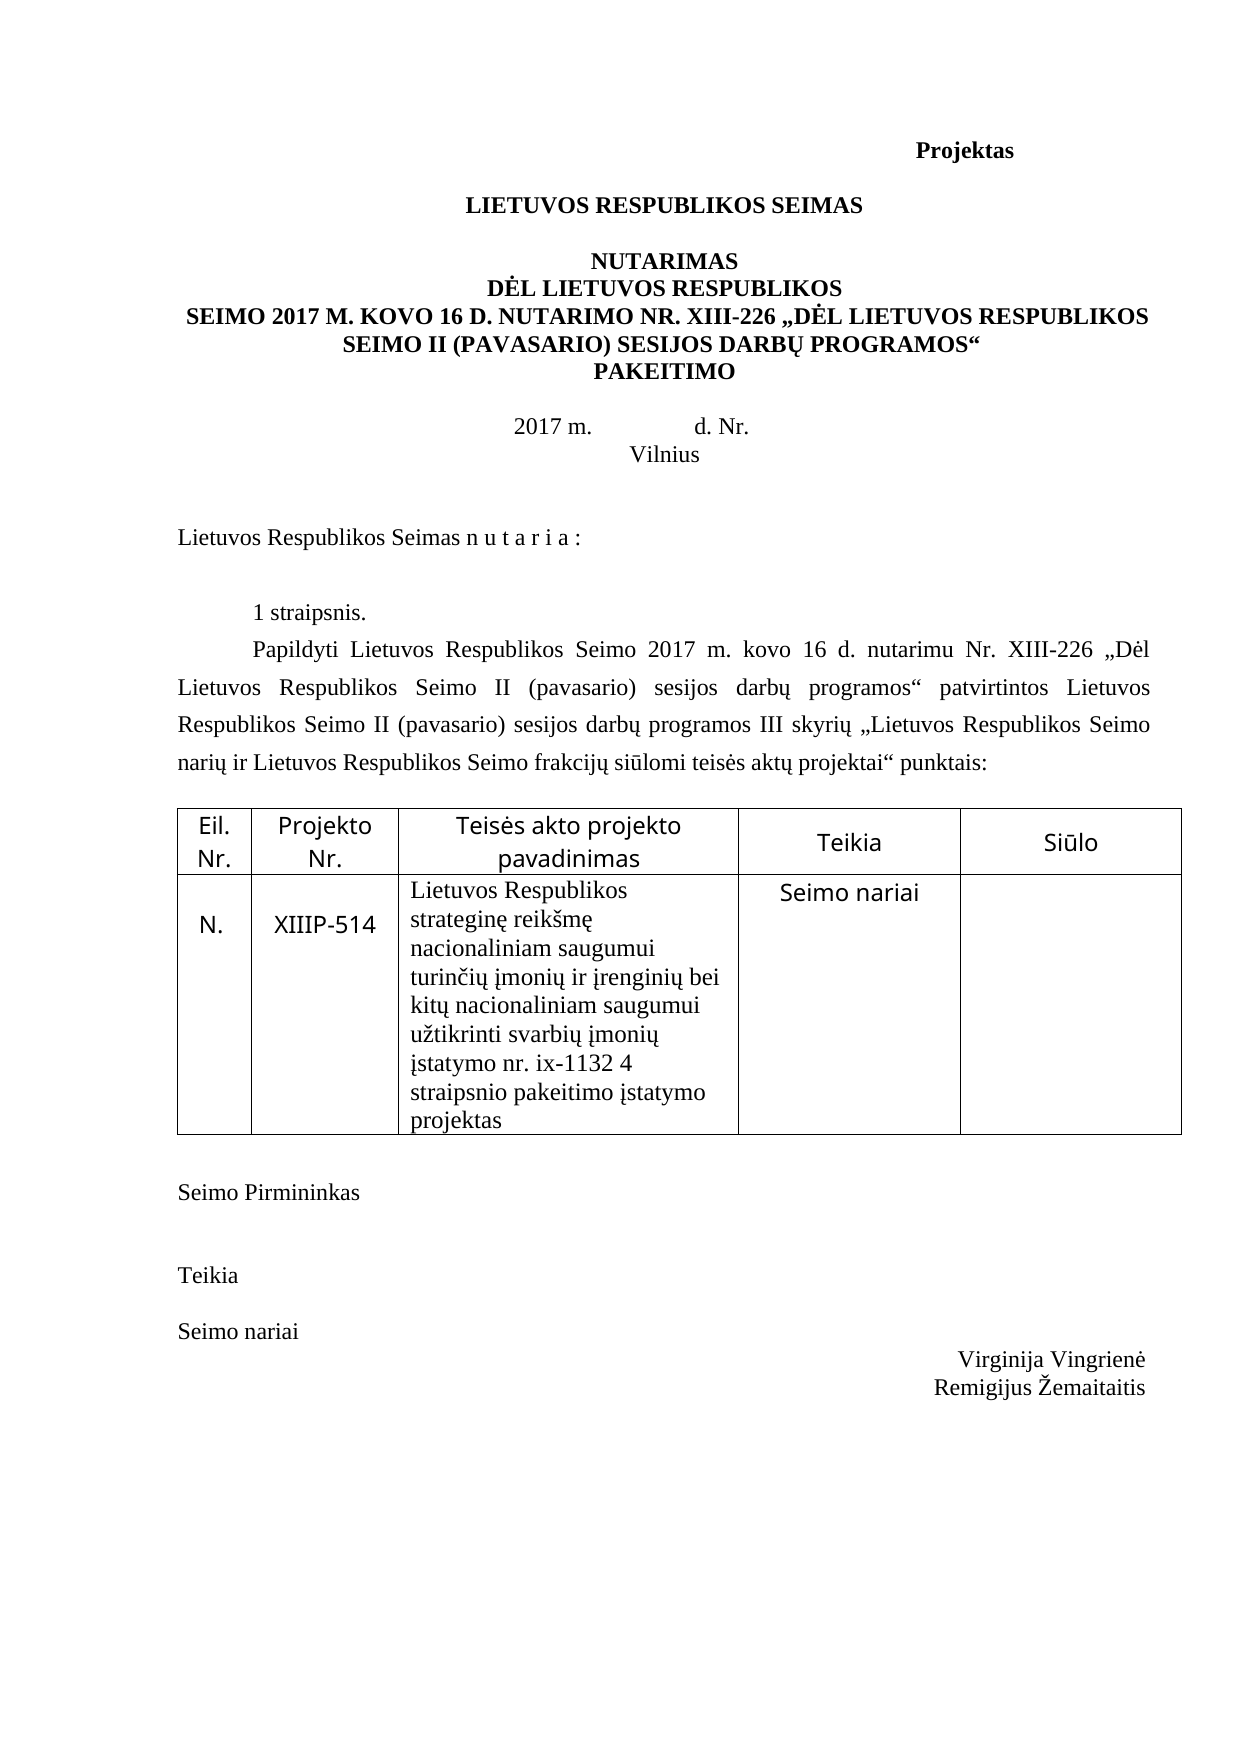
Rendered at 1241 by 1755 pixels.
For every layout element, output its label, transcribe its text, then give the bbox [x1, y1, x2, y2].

text LIETUVOS RESPUBLIKOS SEIMAS [177, 192, 1152, 219]
table_header Projekto Nr. [252, 809, 398, 874]
text Virginija Vingrienė [177, 1345, 1152, 1372]
table_header Eil. Nr. [178, 809, 251, 874]
text NUTARIMAS [177, 247, 1152, 274]
table_cell XIIIP-514 [252, 875, 398, 1134]
text PAKEITIMO [177, 357, 1152, 385]
text Seimo nariai [177, 1317, 1152, 1345]
text Lietuvos Respublikos Seimas n u t a r i a : [177, 523, 1152, 550]
table_header Siūlo [961, 809, 1181, 874]
text Seimo Pirmininkas [177, 1178, 1152, 1206]
table_cell [961, 875, 1181, 1134]
text SEIMO 2017 M. KOVO 16 D. NUTARIMO NR. XIII-226 „DĖL LIETUVOS RESPUBLIKOS SEIMO II (PAVASARIO) SESIJOS DARBŲ PROGRAMOS“ [177, 302, 1152, 357]
table_header Teikia [739, 809, 960, 874]
table_header Teisės akto projekto pavadinimas [399, 809, 738, 874]
text 1 straipsnis. [177, 588, 1152, 625]
text DĖL LIETUVOS RESPUBLIKOS [177, 274, 1152, 302]
table_cell Lietuvos Respublikos strateginę reikšmę nacionaliniam saugumui turinčių įmonių ir įrenginių bei kitų nacionaliniam saugumui užtikrinti svarbių įmonių įstatymo nr. ix-1132 4 straipsnio pakeitimo įstatymo projektas [399, 875, 738, 1134]
text Vilnius [177, 440, 1152, 468]
table_cell Seimo nariai [739, 875, 960, 1134]
text Projektas [916, 136, 1152, 164]
text Papildyti Lietuvos Respublikos Seimo 2017 m. kovo 16 d. nutarimu Nr. XIII-226 „Dėl Lietuvos Respublikos Seimo II (pavasario) sesijos darbų programos“ patvirtintos Lietuvos Respublikos Seimo II (pavasario) sesijos darbų programos III skyrių „Lietuvos Respublikos Seimo narių ir Lietuvos Respublikos Seimo frakcijų siūlomi teisės aktų projektai“ punktais: [177, 625, 1152, 775]
text Teikia [177, 1261, 1152, 1288]
table_cell N. [178, 875, 251, 1134]
text 2017 m. d. Nr. [177, 412, 1152, 440]
text Remigijus Žemaitaitis [177, 1372, 1152, 1400]
